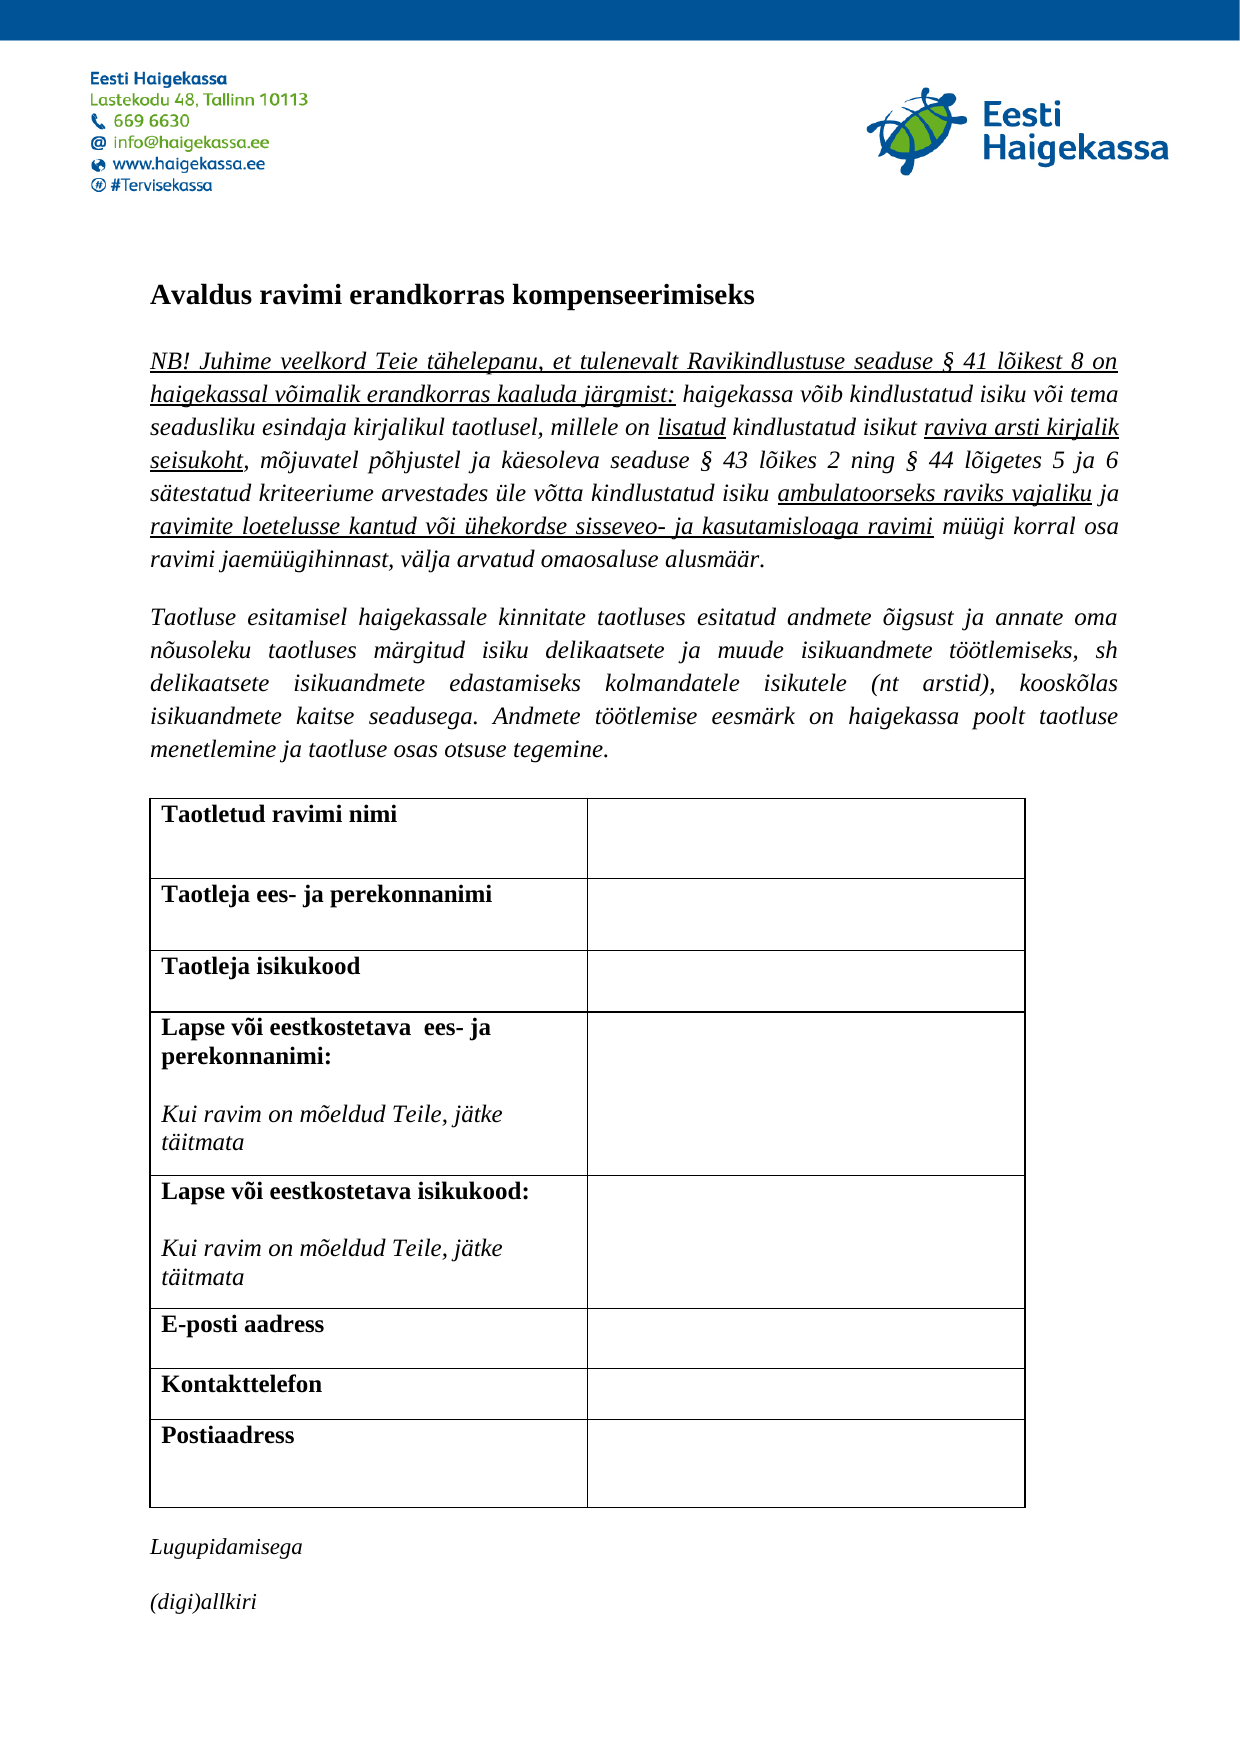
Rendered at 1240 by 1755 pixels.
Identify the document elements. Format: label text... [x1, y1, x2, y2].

table_cell Lapse või eestkostetava ees- ja perekonnanimi: Kui ravim on mõeldud Teile, jätke täitmata [151, 1013, 587, 1175]
table_cell [588, 951, 1024, 1011]
table_cell [588, 1013, 1024, 1175]
text Avaldus ravimi erandkorras kompenseerimiseks [150, 277, 1121, 311]
table_cell [588, 1176, 1024, 1308]
picture [0, 0, 1240, 215]
table_cell Taotleja isikukood [151, 951, 587, 1011]
text Taotluse esitamisel haigekassale kinnitate taotluses esitatud andmete õigsust ja annate oma nõusoleku taotluses märgitud isiku delikaatsete ja muude isikuandmete töötlemiseks, sh delikaatsete isikuandmete edastamiseks kolmandatele isikutele (nt arstid), kooskõlas isikuandmete kaitse seadusega. Andmete töötlemise eesmärk on haigekassa poolt taotluse menetlemine ja taotluse osas otsuse tegemine. [150, 602, 1121, 763]
table_cell [588, 1369, 1024, 1419]
table_cell Taotleja ees- ja perekonnanimi [151, 879, 587, 950]
table_cell [588, 1420, 1024, 1507]
table_cell [588, 1309, 1024, 1368]
text NB! Juhime veelkord Teie tähelepanu, et tulenevalt Ravikindlustuse seaduse § 41 lõikest 8 on haigekassal võimalik erandkorras kaaluda järgmist: haigekassa võib kindlustatud isiku või tema seadusliku esindaja kirjalikul taotlusel, millele on lisatud kindlustatud isikut raviva arsti kirjalik seisukoht, mõjuvatel põhjustel ja käesoleva seaduse § 43 lõikes 2 ning § 44 lõigetes 5 ja 6 sätestatud kriteeriume arvestades üle võtta kindlustatud isiku ambulatoorseks raviks vajaliku ja ravimite loetelusse kantud või ühekordse sisseveo- ja kasutamisloaga ravimi müügi korral osa ravimi jaemüügihinnast, välja arvatud omaosaluse alusmäär. [150, 346, 1121, 573]
table_header Taotletud ravimi nimi [151, 799, 587, 878]
text (digi)allkiri [150, 1588, 1121, 1615]
table_cell Postiaadress [151, 1420, 587, 1507]
table_header [588, 799, 1024, 878]
table_cell Lapse või eestkostetava isikukood: Kui ravim on mõeldud Teile, jätke täitmata [151, 1176, 587, 1308]
text Lugupidamisega [150, 1533, 1121, 1559]
table_cell E-posti aadress [151, 1309, 587, 1368]
table_cell Kontakttelefon [151, 1369, 587, 1419]
table_cell [588, 879, 1024, 950]
